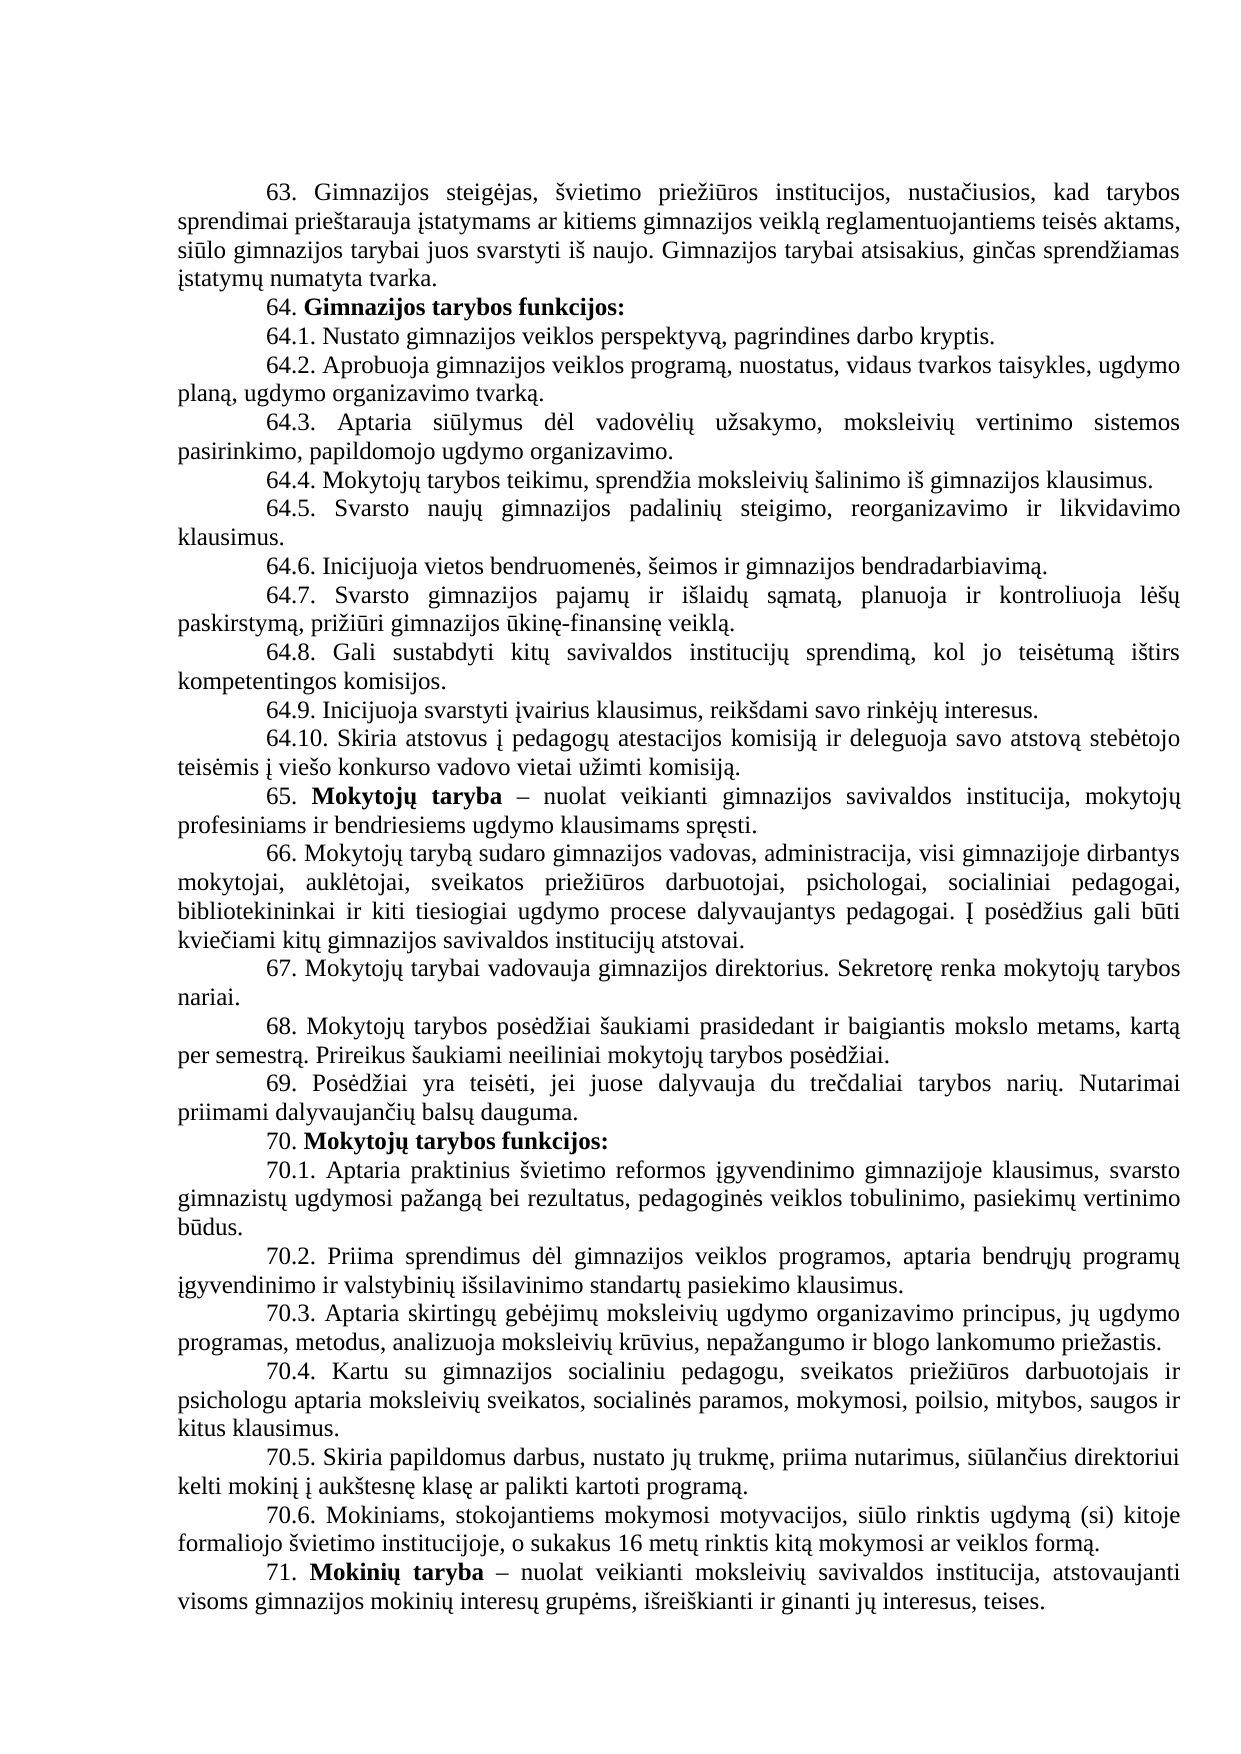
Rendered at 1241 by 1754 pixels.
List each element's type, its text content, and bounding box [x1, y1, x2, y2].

text 65. Mokytojų taryba – nuolat veikianti gimnazijos savivaldos institucija, mokytojų profesiniams ir bendriesiems ugdymo klausimams spręsti. [177, 781, 1181, 838]
text 68. Mokytojų tarybos posėdžiai šaukiami prasidedant ir baigiantis mokslo metams, kartą per semestrą. Prireikus šaukiami neeiliniai mokytojų tarybos posėdžiai. [177, 1011, 1181, 1068]
text 70.6. Mokiniams, stokojantiems mokymosi motyvacijos, siūlo rinktis ugdymą (si) kitoje formaliojo švietimo institucijoje, o sukakus 16 metų rinktis kitą mokymosi ar veiklos formą. [177, 1500, 1181, 1557]
text 64.1. Nustato gimnazijos veiklos perspektyvą, pagrindines darbo kryptis. [177, 321, 1181, 350]
text 64.6. Inicijuoja vietos bendruomenės, šeimos ir gimnazijos bendradarbiavimą. [177, 551, 1181, 580]
text 64.4. Mokytojų tarybos teikimu, sprendžia moksleivių šalinimo iš gimnazijos klausimus. [177, 465, 1181, 493]
text 70.1. Aptaria praktinius švietimo reformos įgyvendinimo gimnazijoje klausimus, svarsto gimnazistų ugdymosi pažangą bei rezultatus, pedagoginės veiklos tobulinimo, pasiekimų vertinimo būdus. [177, 1155, 1181, 1241]
text 64.2. Aprobuoja gimnazijos veiklos programą, nuostatus, vidaus tvarkos taisykles, ugdymo planą, ugdymo organizavimo tvarką. [177, 350, 1181, 407]
text 70.4. Kartu su gimnazijos socialiniu pedagogu, sveikatos priežiūros darbuotojais ir psichologu aptaria moksleivių sveikatos, socialinės paramos, mokymosi, poilsio, mitybos, saugos ir kitus klausimus. [177, 1356, 1181, 1442]
text 66. Mokytojų tarybą sudaro gimnazijos vadovas, administracija, visi gimnazijoje dirbantys mokytojai, auklėtojai, sveikatos priežiūros darbuotojai, psichologai, socialiniai pedagogai, bibliotekininkai ir kiti tiesiogiai ugdymo procese dalyvaujantys pedagogai. Į posėdžius gali būti kviečiami kitų gimnazijos savivaldos institucijų atstovai. [177, 838, 1181, 953]
text 64.3. Aptaria siūlymus dėl vadovėlių užsakymo, moksleivių vertinimo sistemos pasirinkimo, papildomojo ugdymo organizavimo. [177, 407, 1181, 465]
text 70.3. Aptaria skirtingų gebėjimų moksleivių ugdymo organizavimo principus, jų ugdymo programas, metodus, analizuoja moksleivių krūvius, nepažangumo ir blogo lankomumo priežastis. [177, 1298, 1181, 1356]
text 69. Posėdžiai yra teisėti, jei juose dalyvauja du trečdaliai tarybos narių. Nutarimai priimami dalyvaujančių balsų dauguma. [177, 1068, 1181, 1126]
text 70. Mokytojų tarybos funkcijos: [177, 1126, 1181, 1155]
text 64. Gimnazijos tarybos funkcijos: [177, 292, 1181, 321]
text 70.5. Skiria papildomus darbus, nustato jų trukmę, priima nutarimus, siūlančius direktoriui kelti mokinį į aukštesnę klasę ar palikti kartoti programą. [177, 1442, 1181, 1500]
text 64.7. Svarsto gimnazijos pajamų ir išlaidų sąmatą, planuoja ir kontroliuoja lėšų paskirstymą, prižiūri gimnazijos ūkinę-finansinę veiklą. [177, 580, 1181, 637]
text 64.10. Skiria atstovus į pedagogų atestacijos komisiją ir deleguoja savo atstovą stebėtojo teisėmis į viešo konkurso vadovo vietai užimti komisiją. [177, 723, 1181, 781]
text 64.9. Inicijuoja svarstyti įvairius klausimus, reikšdami savo rinkėjų interesus. [177, 695, 1181, 723]
text 63. Gimnazijos steigėjas, švietimo priežiūros institucijos, nustačiusios, kad tarybos sprendimai prieštarauja įstatymams ar kitiems gimnazijos veiklą reglamentuojantiems teisės aktams, siūlo gimnazijos tarybai juos svarstyti iš naujo. Gimnazijos tarybai atsisakius, ginčas sprendžiamas įstatymų numatyta tvarka. [177, 177, 1181, 292]
text 64.5. Svarsto naujų gimnazijos padalinių steigimo, reorganizavimo ir likvidavimo klausimus. [177, 493, 1181, 551]
text 71. Mokinių taryba – nuolat veikianti moksleivių savivaldos institucija, atstovaujanti visoms gimnazijos mokinių interesų grupėms, išreiškianti ir ginanti jų interesus, teises. [177, 1557, 1181, 1615]
text 67. Mokytojų tarybai vadovauja gimnazijos direktorius. Sekretorę renka mokytojų tarybos nariai. [177, 953, 1181, 1011]
text 64.8. Gali sustabdyti kitų savivaldos institucijų sprendimą, kol jo teisėtumą ištirs kompetentingos komisijos. [177, 637, 1181, 695]
text 70.2. Priima sprendimus dėl gimnazijos veiklos programos, aptaria bendrųjų programų įgyvendinimo ir valstybinių išsilavinimo standartų pasiekimo klausimus. [177, 1241, 1181, 1298]
